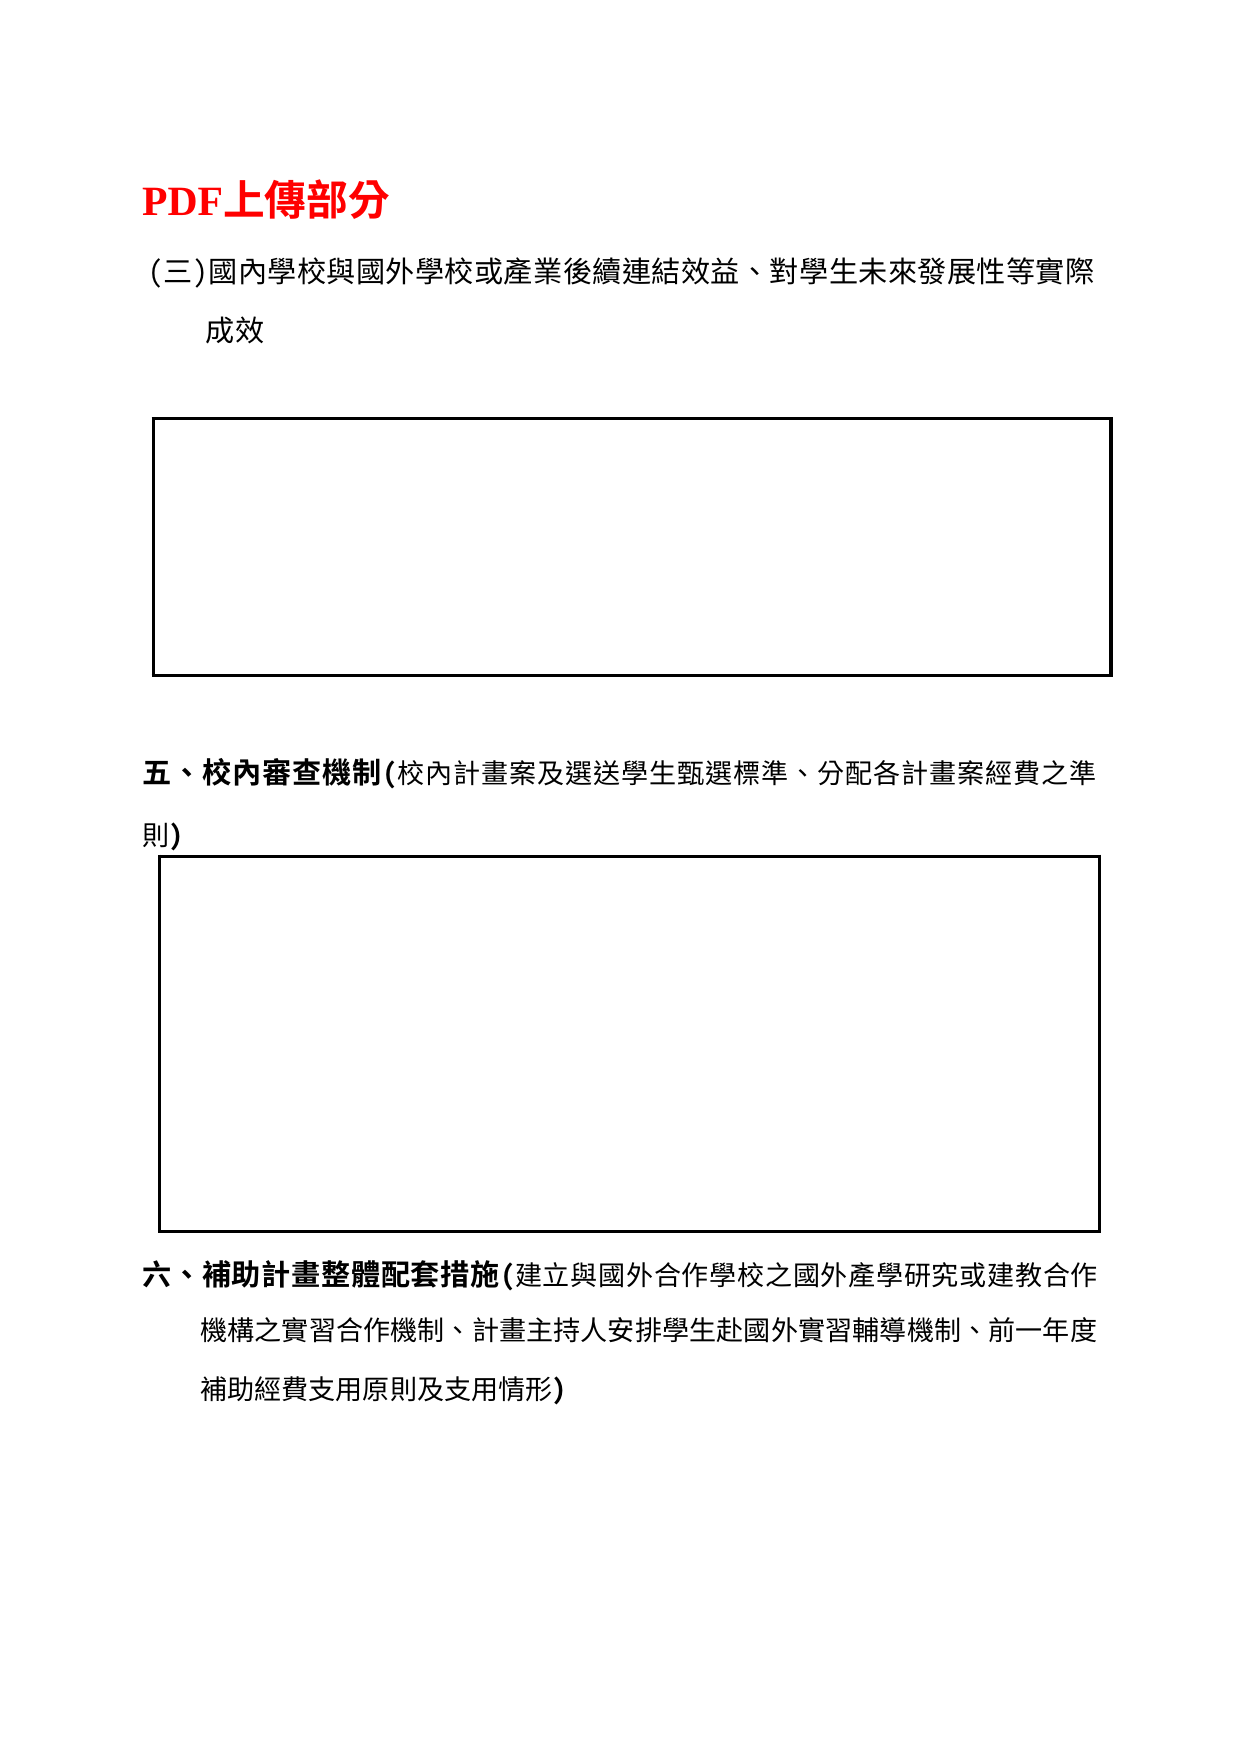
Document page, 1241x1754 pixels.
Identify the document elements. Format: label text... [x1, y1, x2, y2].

text PDF上傳部分 [142, 167, 1098, 227]
table_header [161, 858, 1098, 1229]
text 六、補助計畫整體配套措施(建立與國外合作學校之國外產學研究或建教合作機構之實習合作機制、計畫主持人安排學生赴國外實習輔導機制、前一年度補助經費支用原則及支用情形) [142, 1251, 1098, 1408]
text 五、校內審查機制(校內計畫案及選送學生甄選標準、分配各計畫案經費之準則) [142, 729, 1098, 854]
table_header [155, 420, 1109, 674]
text (三)國內學校與國外學校或產業後續連結效益、對學生未來發展性等實際成效 [73, 248, 1098, 350]
